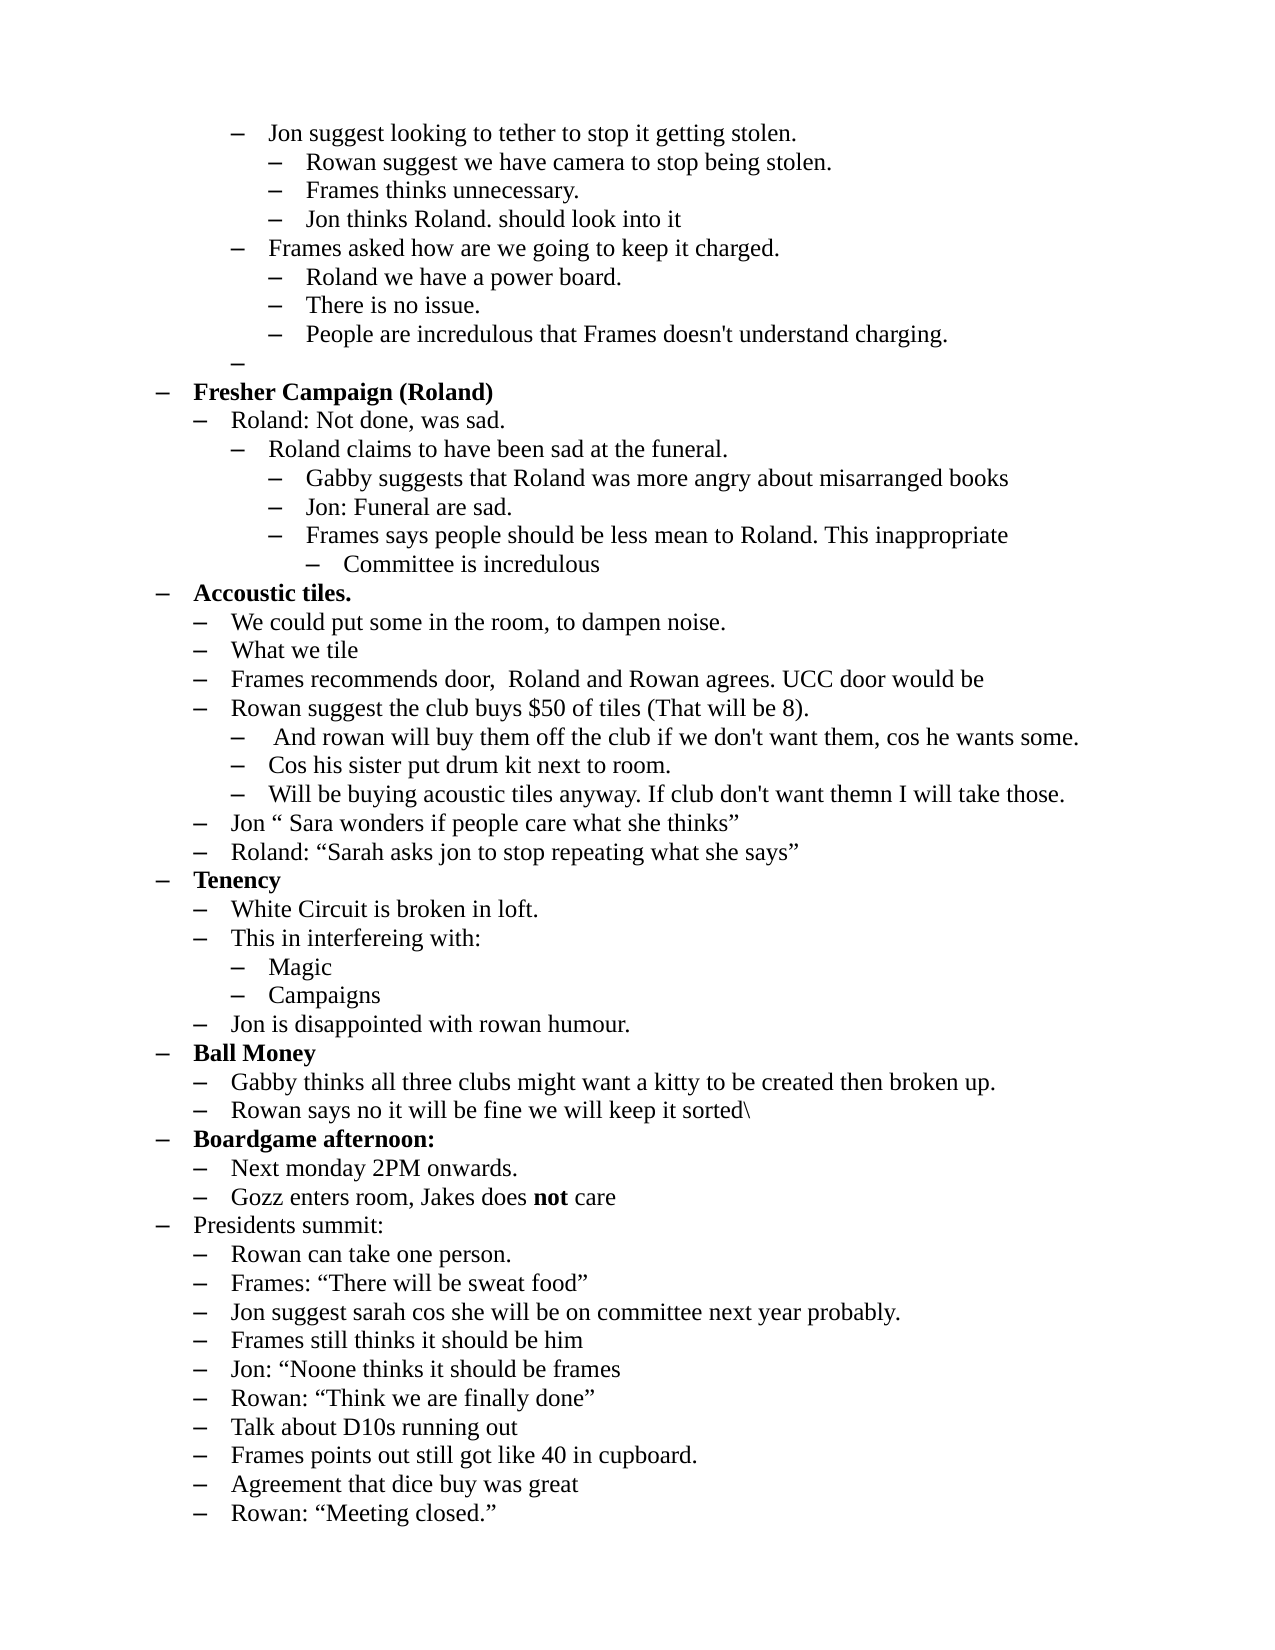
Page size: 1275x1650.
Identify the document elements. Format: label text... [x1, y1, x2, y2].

list Roland: Not done, was sad. [193, 406, 1157, 434]
list Roland we have a power board. [268, 262, 1157, 291]
list Tenency [156, 866, 1157, 894]
list Gabby thinks all three clubs might want a kitty to be created then broken up. [193, 1067, 1157, 1096]
list Frames: “There will be sweat food” [193, 1268, 1157, 1297]
list Frames thinks unnecessary. [268, 176, 1157, 204]
list Jon “ Sara wonders if people care what she thinks” [193, 808, 1157, 837]
list We could put some in the room, to dampen noise. [193, 607, 1157, 636]
list What we tile [193, 636, 1157, 664]
list Gozz enters room, Jakes does not care [193, 1182, 1157, 1211]
list Jon: Funeral are sad. [268, 492, 1157, 521]
list Rowan suggest the club buys $50 of tiles (That will be 8). [193, 693, 1157, 722]
list Agreement that dice buy was great [193, 1469, 1157, 1498]
list Rowan can take one person. [193, 1239, 1157, 1268]
list Frames recommends door, Roland and Rowan agrees. UCC door would be [193, 664, 1157, 693]
list Roland: “Sarah asks jon to stop repeating what she says” [193, 837, 1157, 866]
list There is no issue. [268, 291, 1157, 319]
list People are incredulous that Frames doesn't understand charging. [268, 319, 1157, 348]
list Frames still thinks it should be him [193, 1326, 1157, 1354]
list Next monday 2PM onwards. [193, 1153, 1157, 1182]
list Presidents summit: [156, 1211, 1157, 1239]
list Jon is disappointed with rowan humour. [193, 1009, 1157, 1038]
list Campaigns [231, 981, 1157, 1009]
list Frames says people should be less mean to Roland. This inappropriate [268, 521, 1157, 549]
list Committee is incredulous [306, 549, 1157, 578]
list Boardgame afternoon: [156, 1124, 1157, 1153]
list Frames asked how are we going to keep it charged. [231, 233, 1157, 262]
list Jon thinks Roland. should look into it [268, 204, 1157, 233]
list And rowan will buy them off the club if we don't want them, cos he wants some. [231, 722, 1157, 751]
list Frames points out still got like 40 in cupboard. [193, 1441, 1157, 1469]
list Jon suggest sarah cos she will be on committee next year probably. [193, 1297, 1157, 1326]
list Magic [231, 952, 1157, 981]
list Cos his sister put drum kit next to room. [231, 751, 1157, 779]
list Rowan: “Think we are finally done” [193, 1383, 1157, 1412]
list Talk about D10s running out [193, 1412, 1157, 1441]
list Accoustic tiles. [156, 578, 1157, 607]
list Will be buying acoustic tiles anyway. If club don't want themn I will take those. [231, 779, 1157, 808]
list Jon suggest looking to tether to stop it getting stolen. [231, 118, 1157, 147]
list Ball Money [156, 1038, 1157, 1067]
list Gabby suggests that Roland was more angry about misarranged books [268, 463, 1157, 492]
list Roland claims to have been sad at the funeral. [231, 434, 1157, 463]
list Rowan says no it will be fine we will keep it sorted\ [193, 1096, 1157, 1124]
list This in interfereing with: [193, 923, 1157, 952]
list Jon: “Noone thinks it should be frames [193, 1354, 1157, 1383]
list Rowan suggest we have camera to stop being stolen. [268, 147, 1157, 176]
list White Circuit is broken in loft. [193, 894, 1157, 923]
list Fresher Campaign (Roland) [156, 377, 1157, 406]
list Rowan: “Meeting closed.” [193, 1498, 1157, 1527]
